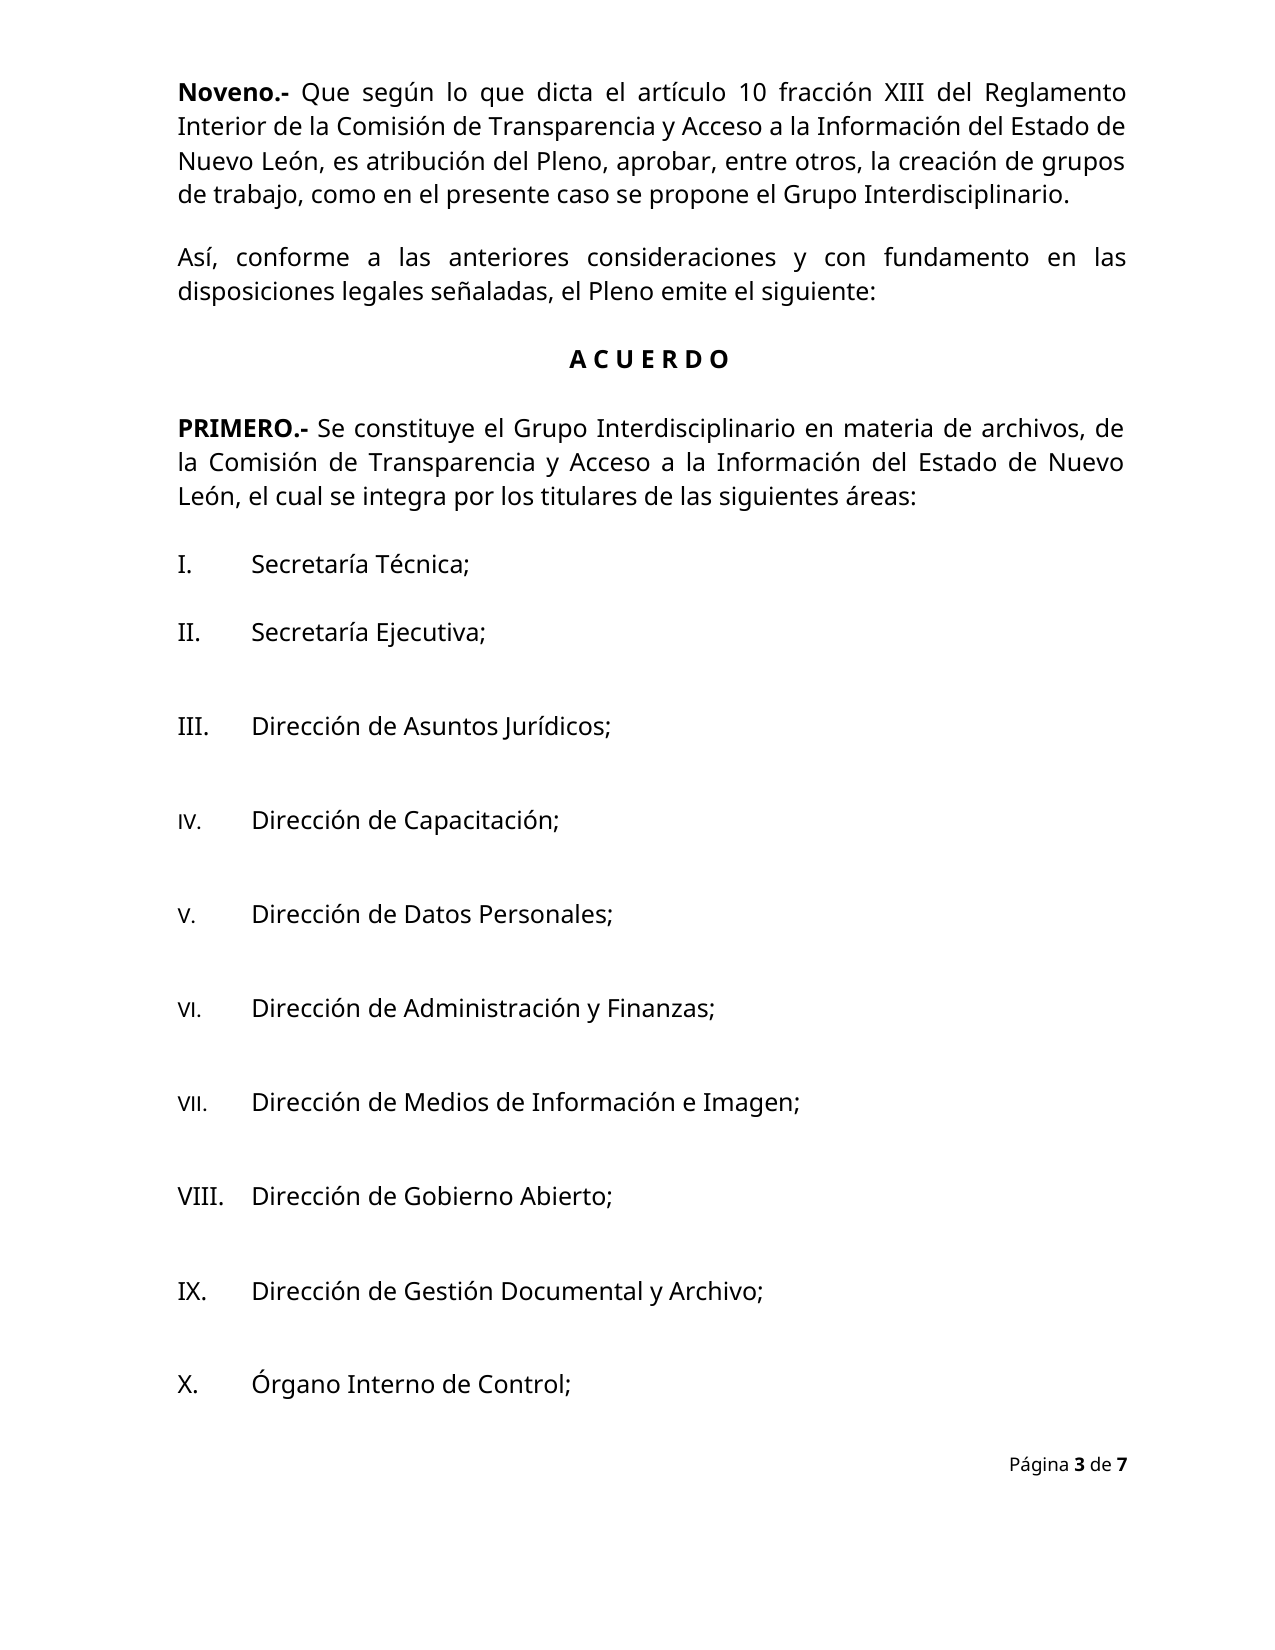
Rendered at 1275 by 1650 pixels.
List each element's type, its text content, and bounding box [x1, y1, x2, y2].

list Órgano Interno de Control; [177, 1367, 1126, 1401]
list Dirección de Datos Personales; [177, 897, 1126, 931]
text A C U E R D O [177, 342, 1127, 376]
text PRIMERO.- Se constituye el Grupo Interdisciplinario en materia de archivos, de la Comisión de Transparencia y Acceso a la Información del Estado de Nuevo León, el cual se integra por los titulares de las siguientes áreas: [177, 410, 1126, 512]
text Así, conforme a las anteriores consideraciones y con fundamento en las disposiciones legales señaladas, el Pleno emite el siguiente: [177, 240, 1127, 308]
list Dirección de Gobierno Abierto; [177, 1179, 1126, 1213]
list Secretaría Técnica; [177, 547, 1126, 581]
list Dirección de Medios de Información e Imagen; [177, 1085, 1126, 1119]
list Dirección de Capacitación; [177, 803, 1126, 837]
list Dirección de Asuntos Jurídicos; [177, 709, 1126, 743]
list Dirección de Administración y Finanzas; [177, 991, 1126, 1025]
text Noveno.- Que según lo que dicta el artículo 10 fracción XIII del Reglamento Interior de la Comisión de Transparencia y Acceso a la Información del Estado de Nuevo León, es atribución del Pleno, aprobar, entre otros, la creación de grupos de trabajo, como en el presente caso se propone el Grupo Interdisciplinario. [177, 75, 1127, 211]
list Dirección de Gestión Documental y Archivo; [177, 1273, 1126, 1307]
list Secretaría Ejecutiva; [177, 615, 1126, 649]
